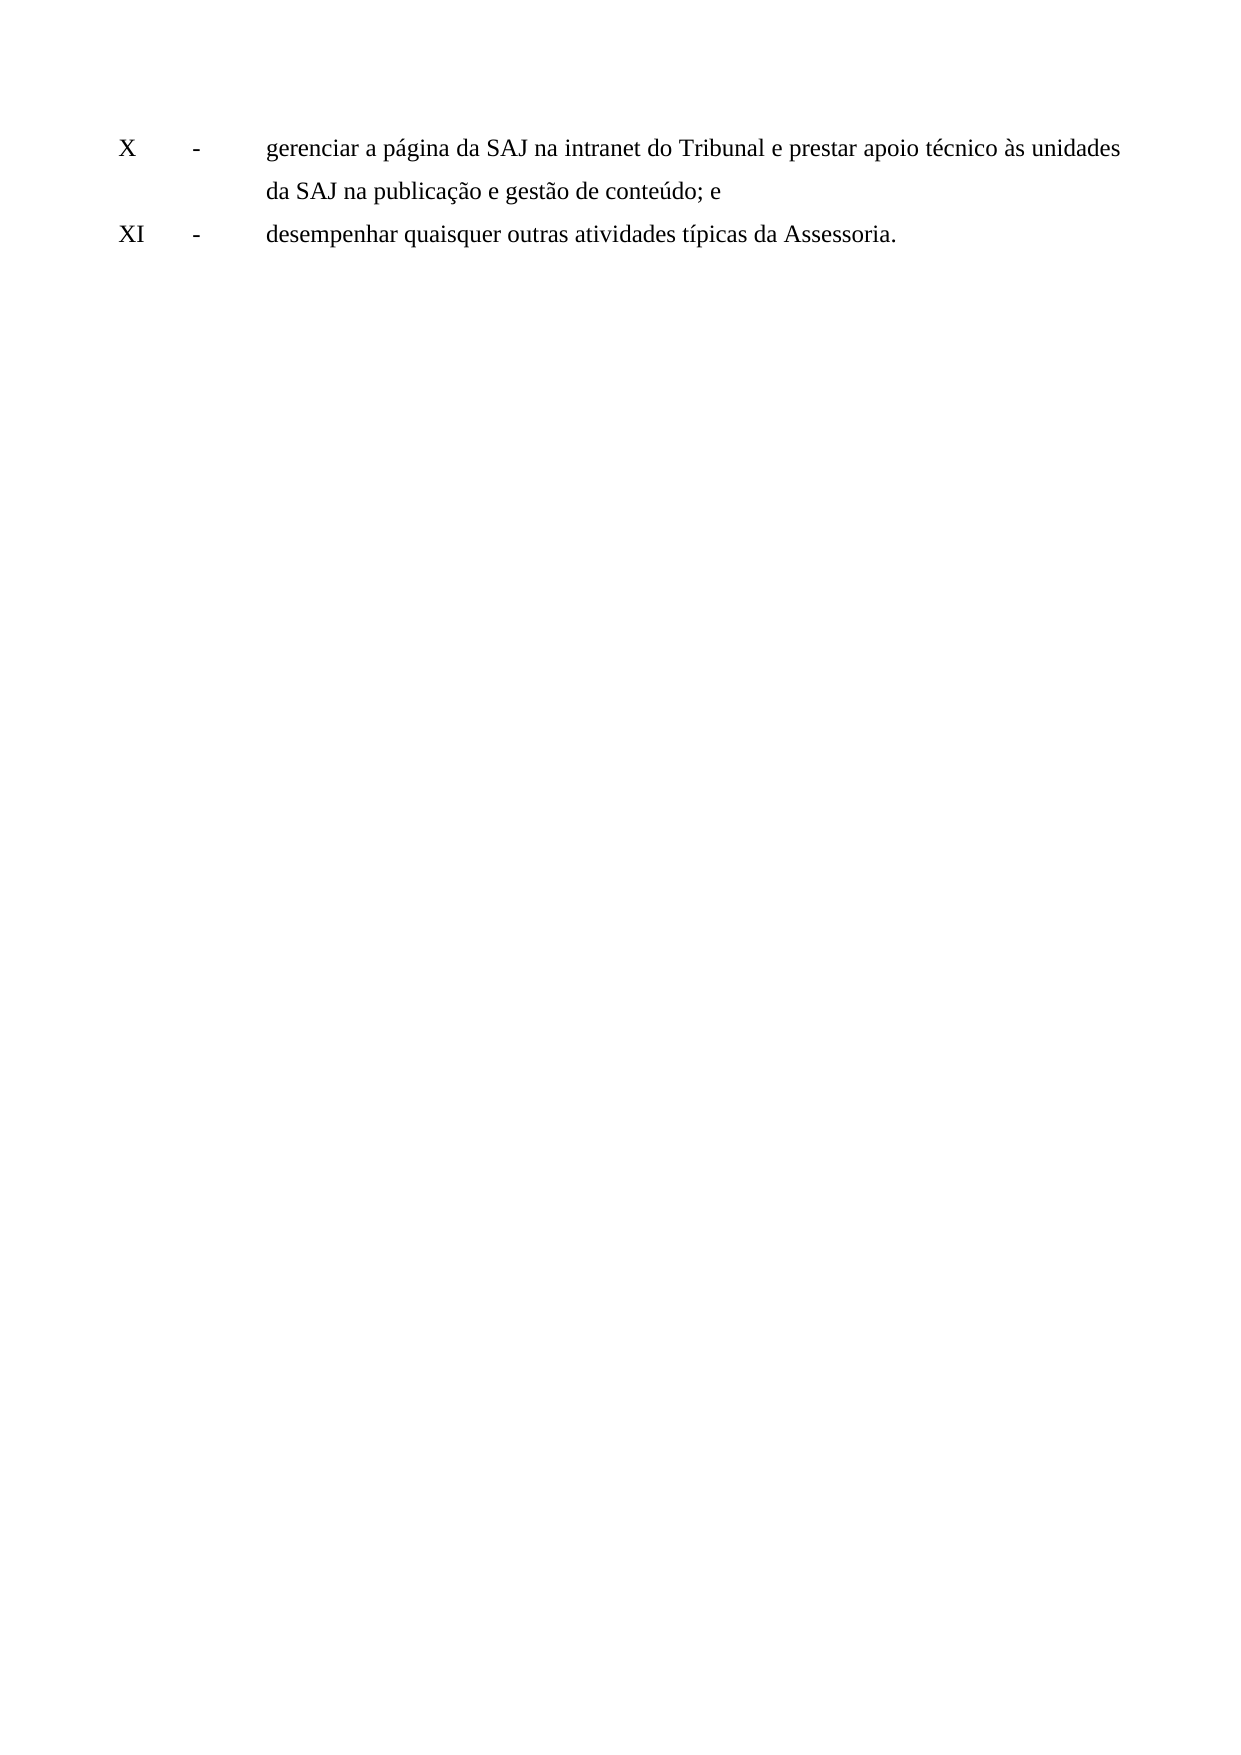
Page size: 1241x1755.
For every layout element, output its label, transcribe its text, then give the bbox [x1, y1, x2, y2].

text XI - desempenhar quaisquer outras atividades típicas da Assessoria. [118, 219, 1122, 248]
text X - gerenciar a página da SAJ na intranet do Tribunal e prestar apoio técnico às unidades da SAJ na publicação e gestão de conteúdo; e [118, 133, 1122, 205]
